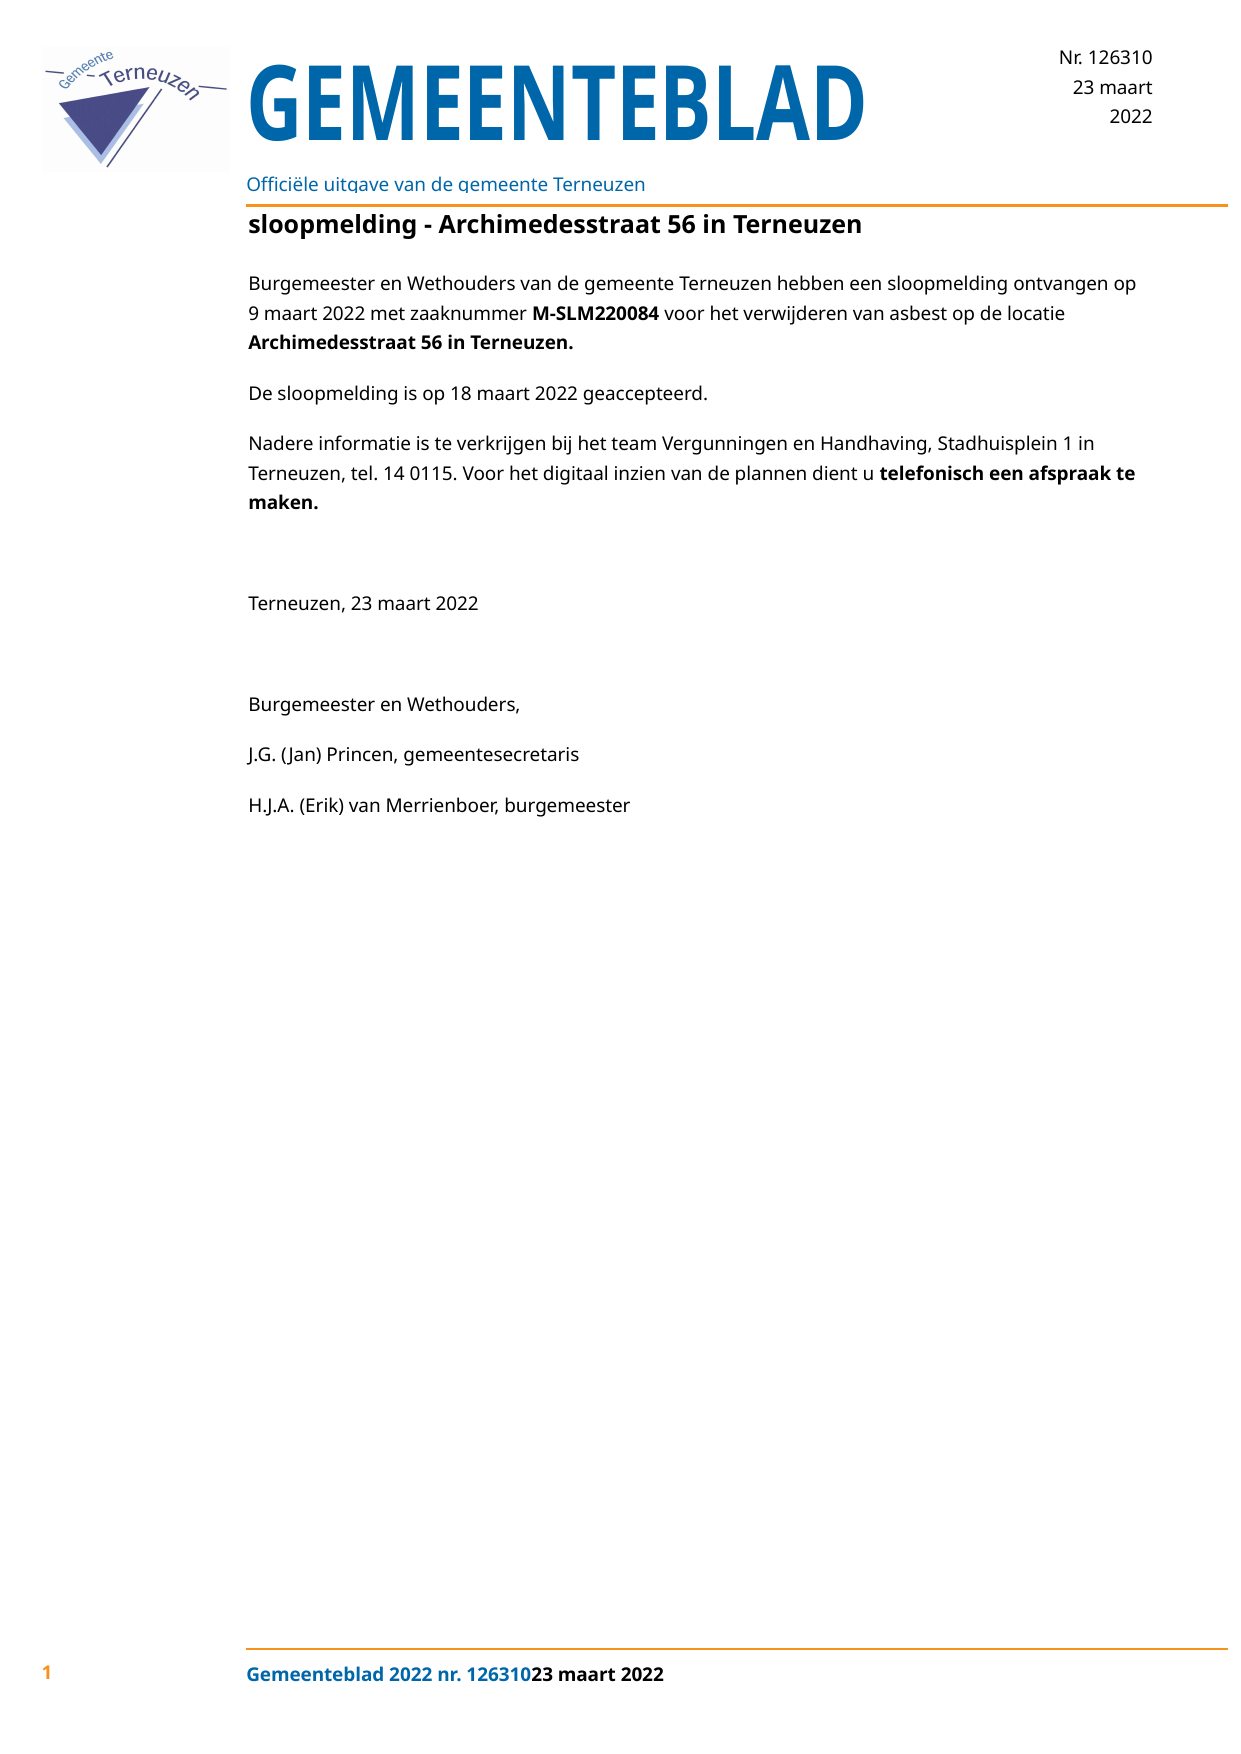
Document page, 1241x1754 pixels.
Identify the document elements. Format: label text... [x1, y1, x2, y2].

picture [41, 47, 231, 172]
text Burgemeester en Wethouders, [248, 691, 1152, 717]
text Nadere informatie is te verkrijgen bij het team Vergunningen en Handhaving, Stadhuisplein 1 in Terneuzen, tel. 14 0115. Voor het digitaal inzien van de plannen dient u telefonisch een afspraak te maken. [248, 430, 1152, 515]
text H.J.A. (Erik) van Merrienboer, burgemeester [248, 792, 1152, 818]
text sloopmelding - Archimedesstraat 56 in Terneuzen [248, 207, 1152, 241]
text Terneuzen, 23 maart 2022 [248, 590, 1152, 616]
text J.G. (Jan) Princen, gemeentesecretaris [248, 742, 1152, 767]
text Burgemeester en Wethouders van de gemeente Terneuzen hebben een sloopmelding ontvangen op 9 maart 2022 met zaaknummer M-SLM220084 voor het verwijderen van asbest op de locatie Archimedesstraat 56 in Terneuzen. [248, 270, 1152, 355]
text De sloopmelding is op 18 maart 2022 geaccepteerd. [248, 380, 1152, 406]
